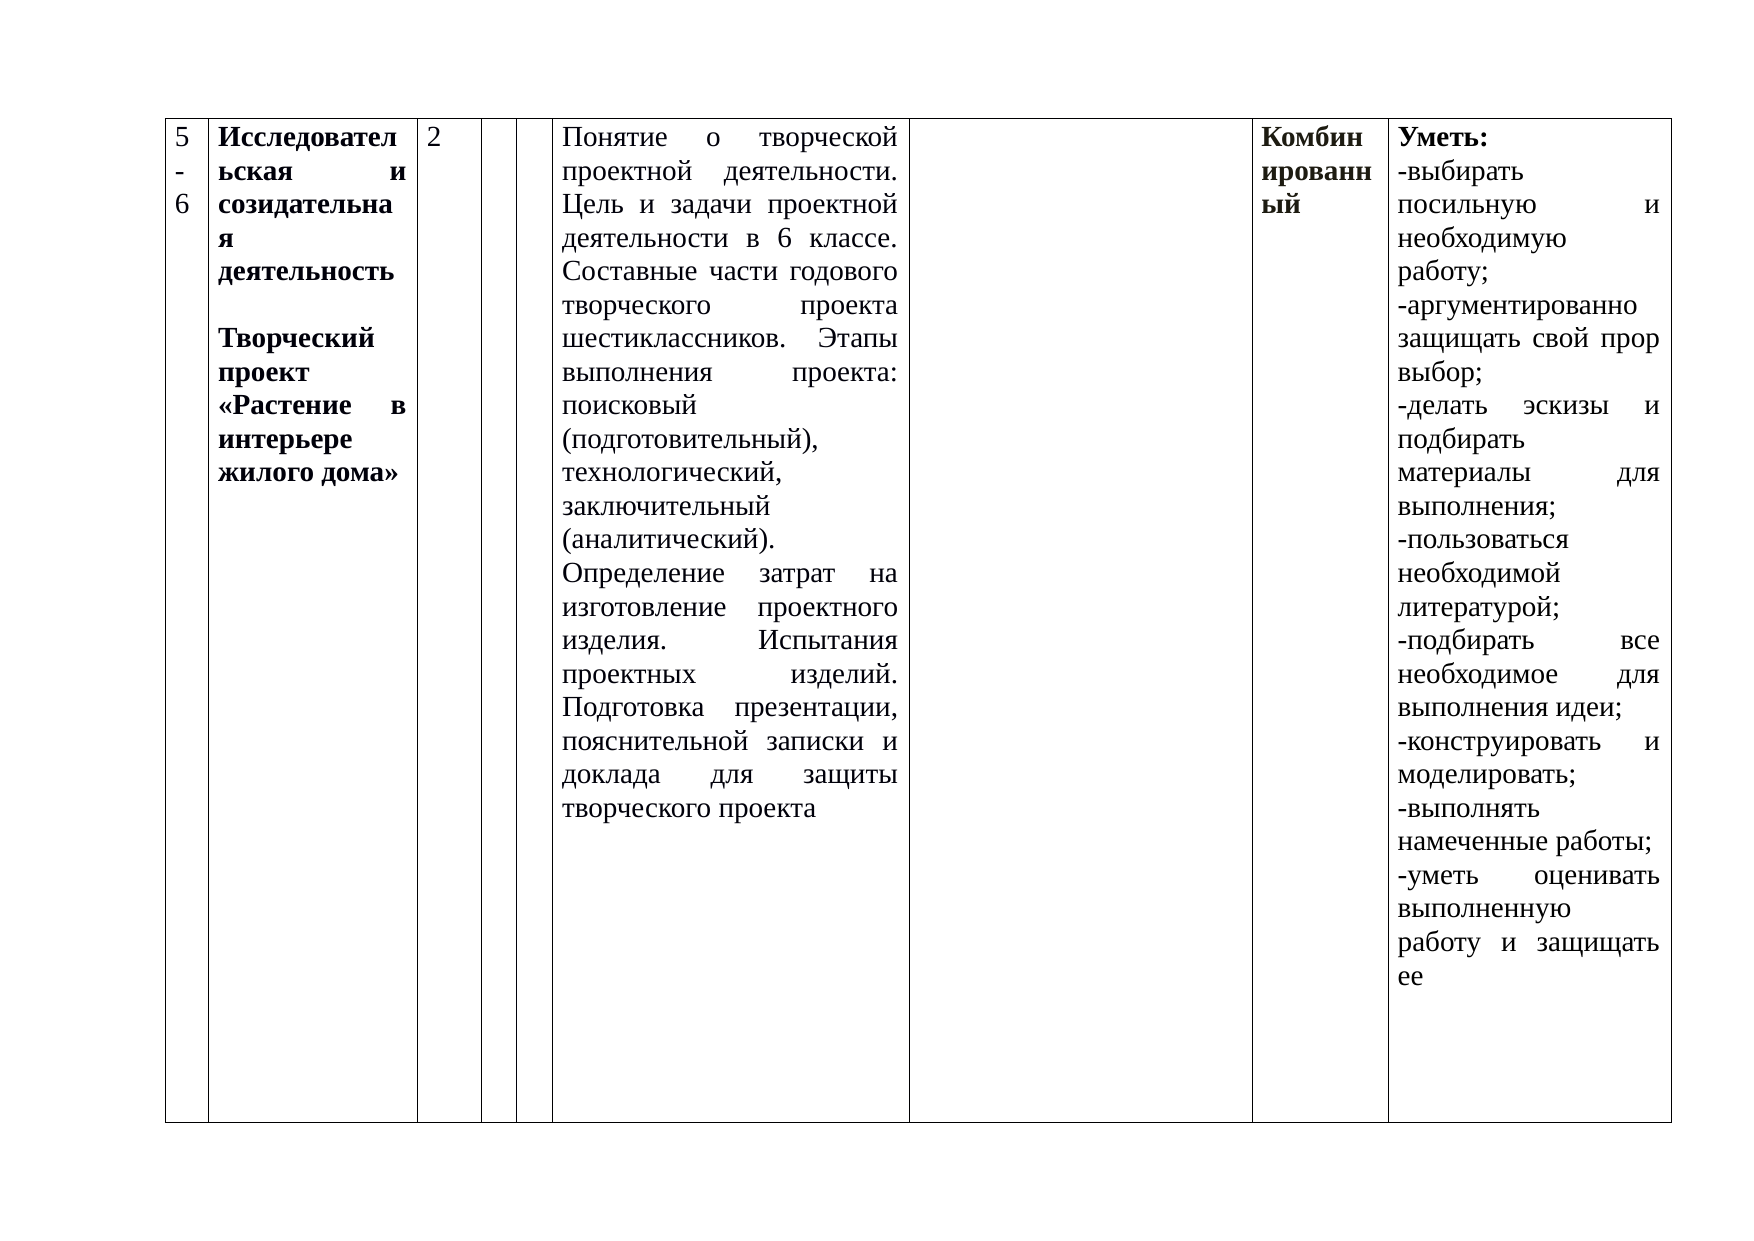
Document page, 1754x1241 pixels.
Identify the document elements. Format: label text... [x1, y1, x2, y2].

table_cell Уметь: -выбирать посильную и необходимую работу; -аргументированно защищать свой прор выбор; -делать эскизы и подбирать материалы для выполнения; -пользоваться необходимой литературой; -подбирать все необходимое для выполнения идеи; -конструировать и моделировать; -выполнять намеченные работы; -уметь оценивать выполненную работу и защищать ее [1389, 119, 1671, 1122]
table_cell 2 [418, 119, 481, 1122]
table_cell [482, 119, 516, 1122]
table_cell 5-6 [166, 119, 208, 1122]
table_cell Понятие о творческой проектной деятельности. Цель и задачи проектной деятельности в 6 классе. Составные части годового творческого проекта шестиклассников. Этапы выполнения проекта: поисковый (подготовительный), технологический, заключительный (аналитический). Определение затрат на изготовление проектного изделия. Испытания проектных изделий. Подготовка презентации, пояснительной записки и доклада для защиты творческого проекта [553, 119, 909, 1122]
table_cell [910, 119, 1252, 1122]
table_cell Комбинированный [1253, 119, 1388, 1122]
table_cell [517, 119, 552, 1122]
table_cell Исследовательская и созидательная деятельность Творческий проект «Растение в интерьере жилого дома» [209, 119, 417, 1122]
